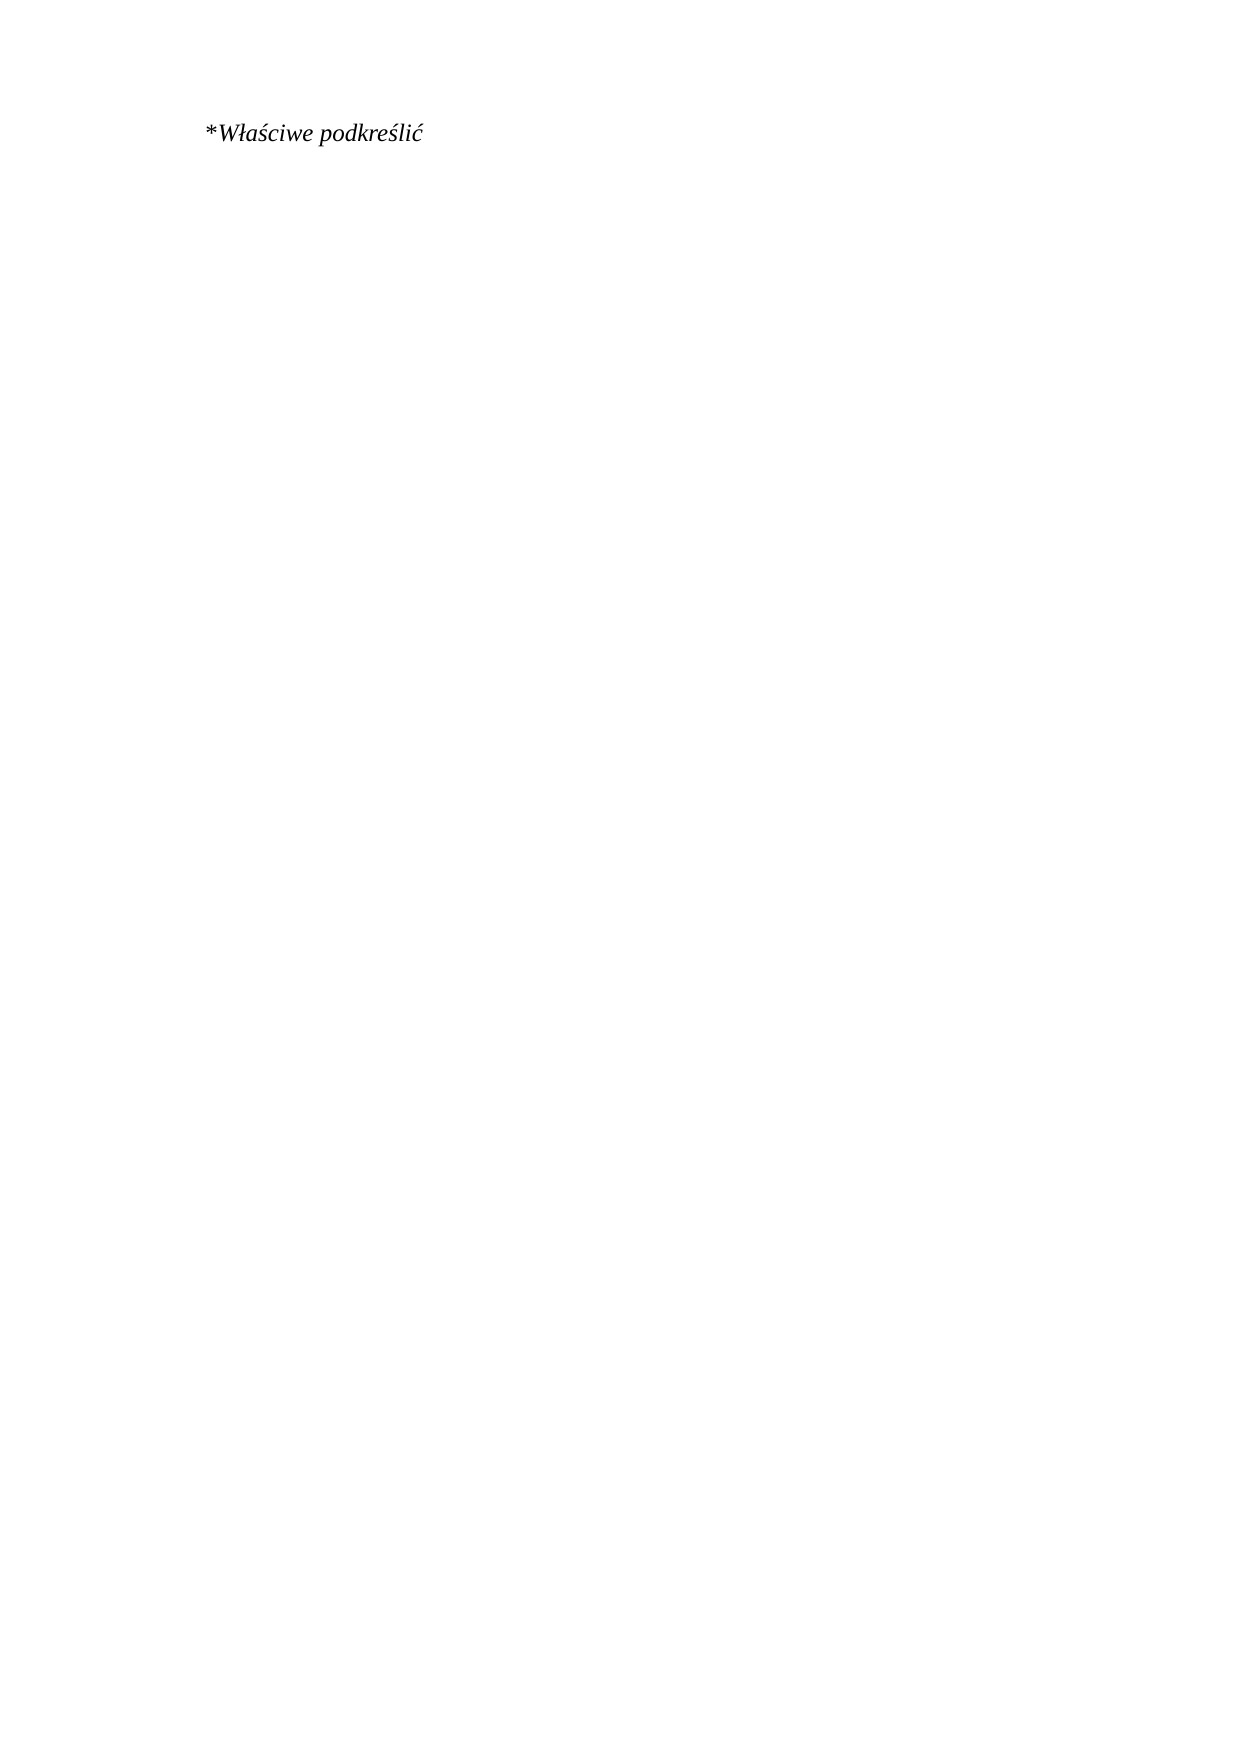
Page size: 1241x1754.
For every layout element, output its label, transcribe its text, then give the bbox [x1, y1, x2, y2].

text *Właściwe podkreślić [205, 118, 1122, 147]
